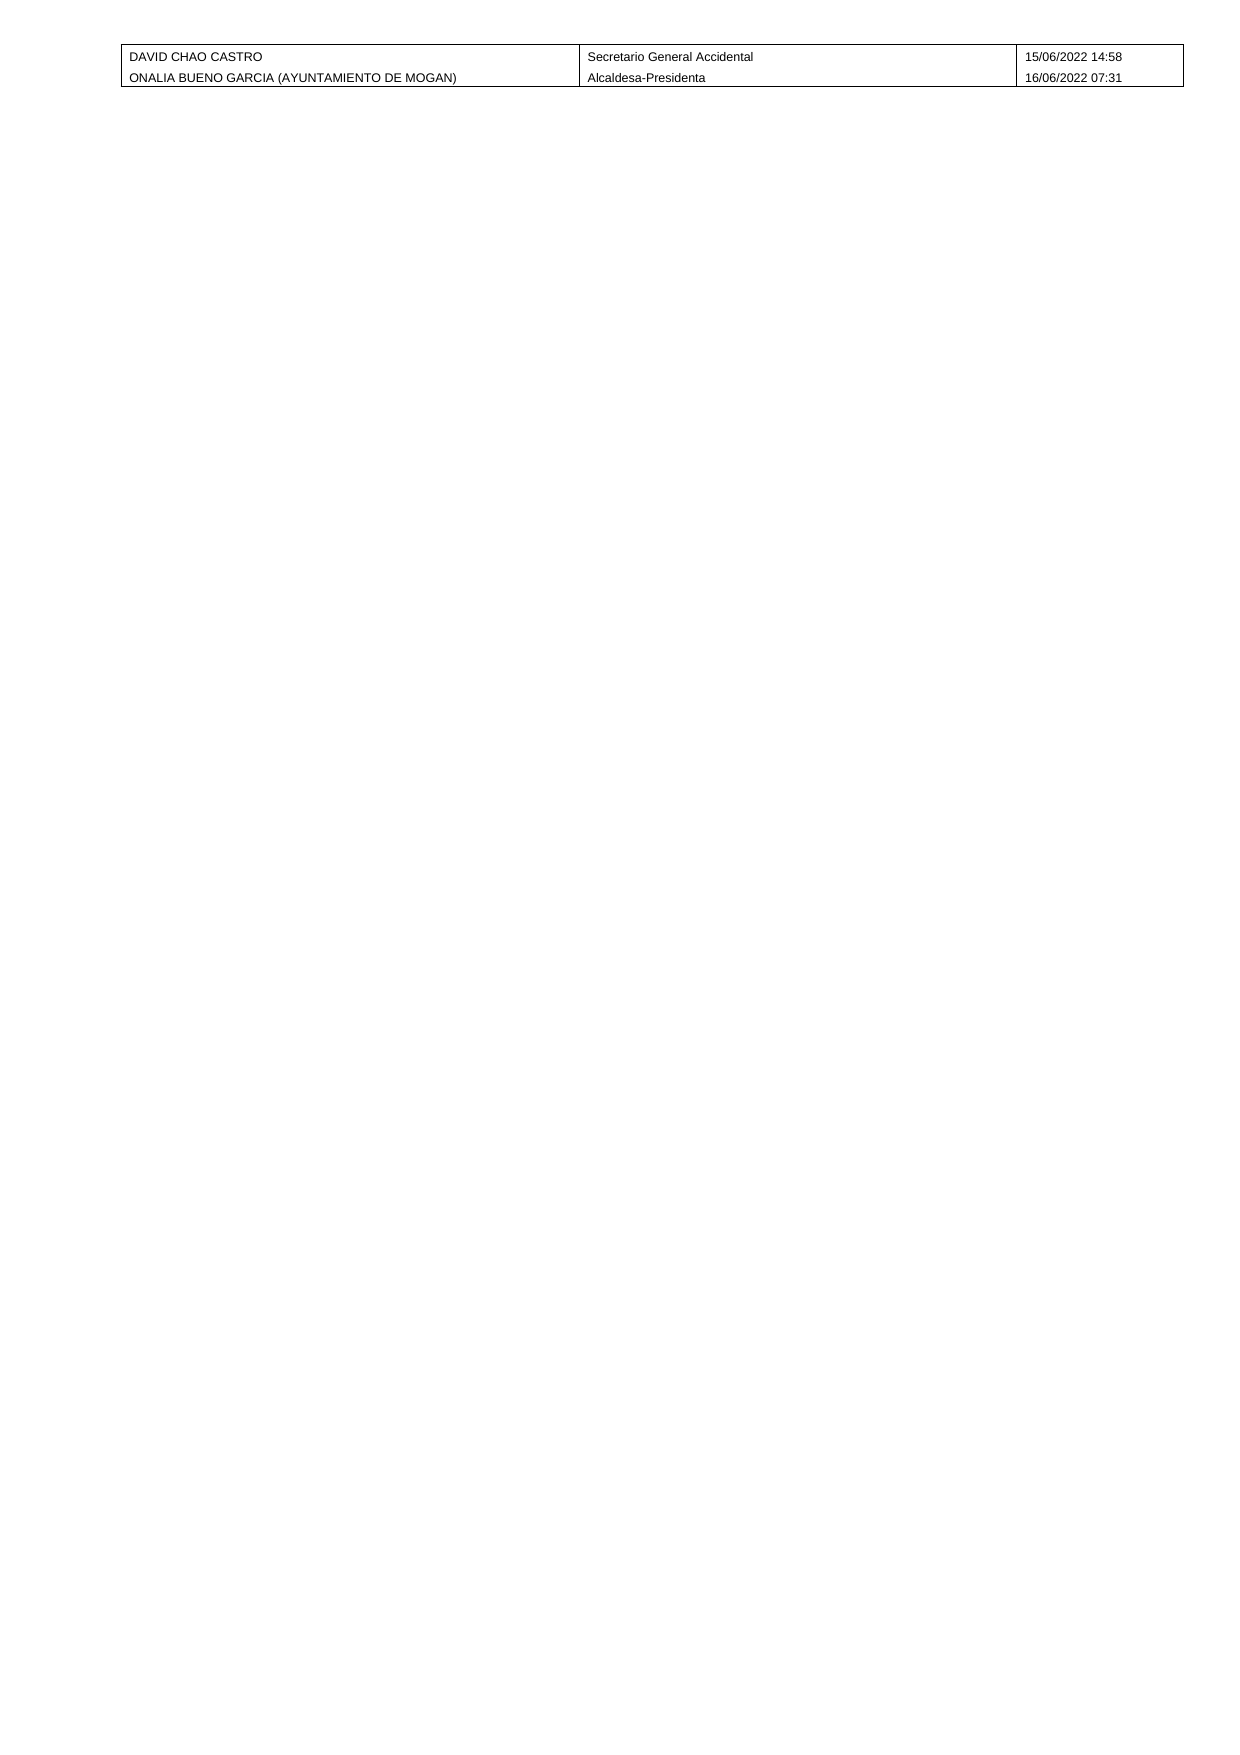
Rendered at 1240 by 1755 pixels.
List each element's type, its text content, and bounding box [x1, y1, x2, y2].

table_cell Secretario General Accidental Alcaldesa-Presidenta [580, 45, 1016, 86]
table_cell 15/06/2022 14:58 16/06/2022 07:31 [1017, 45, 1183, 86]
table_cell DAVID CHAO CASTRO ONALIA BUENO GARCIA (AYUNTAMIENTO DE MOGAN) [122, 45, 579, 86]
